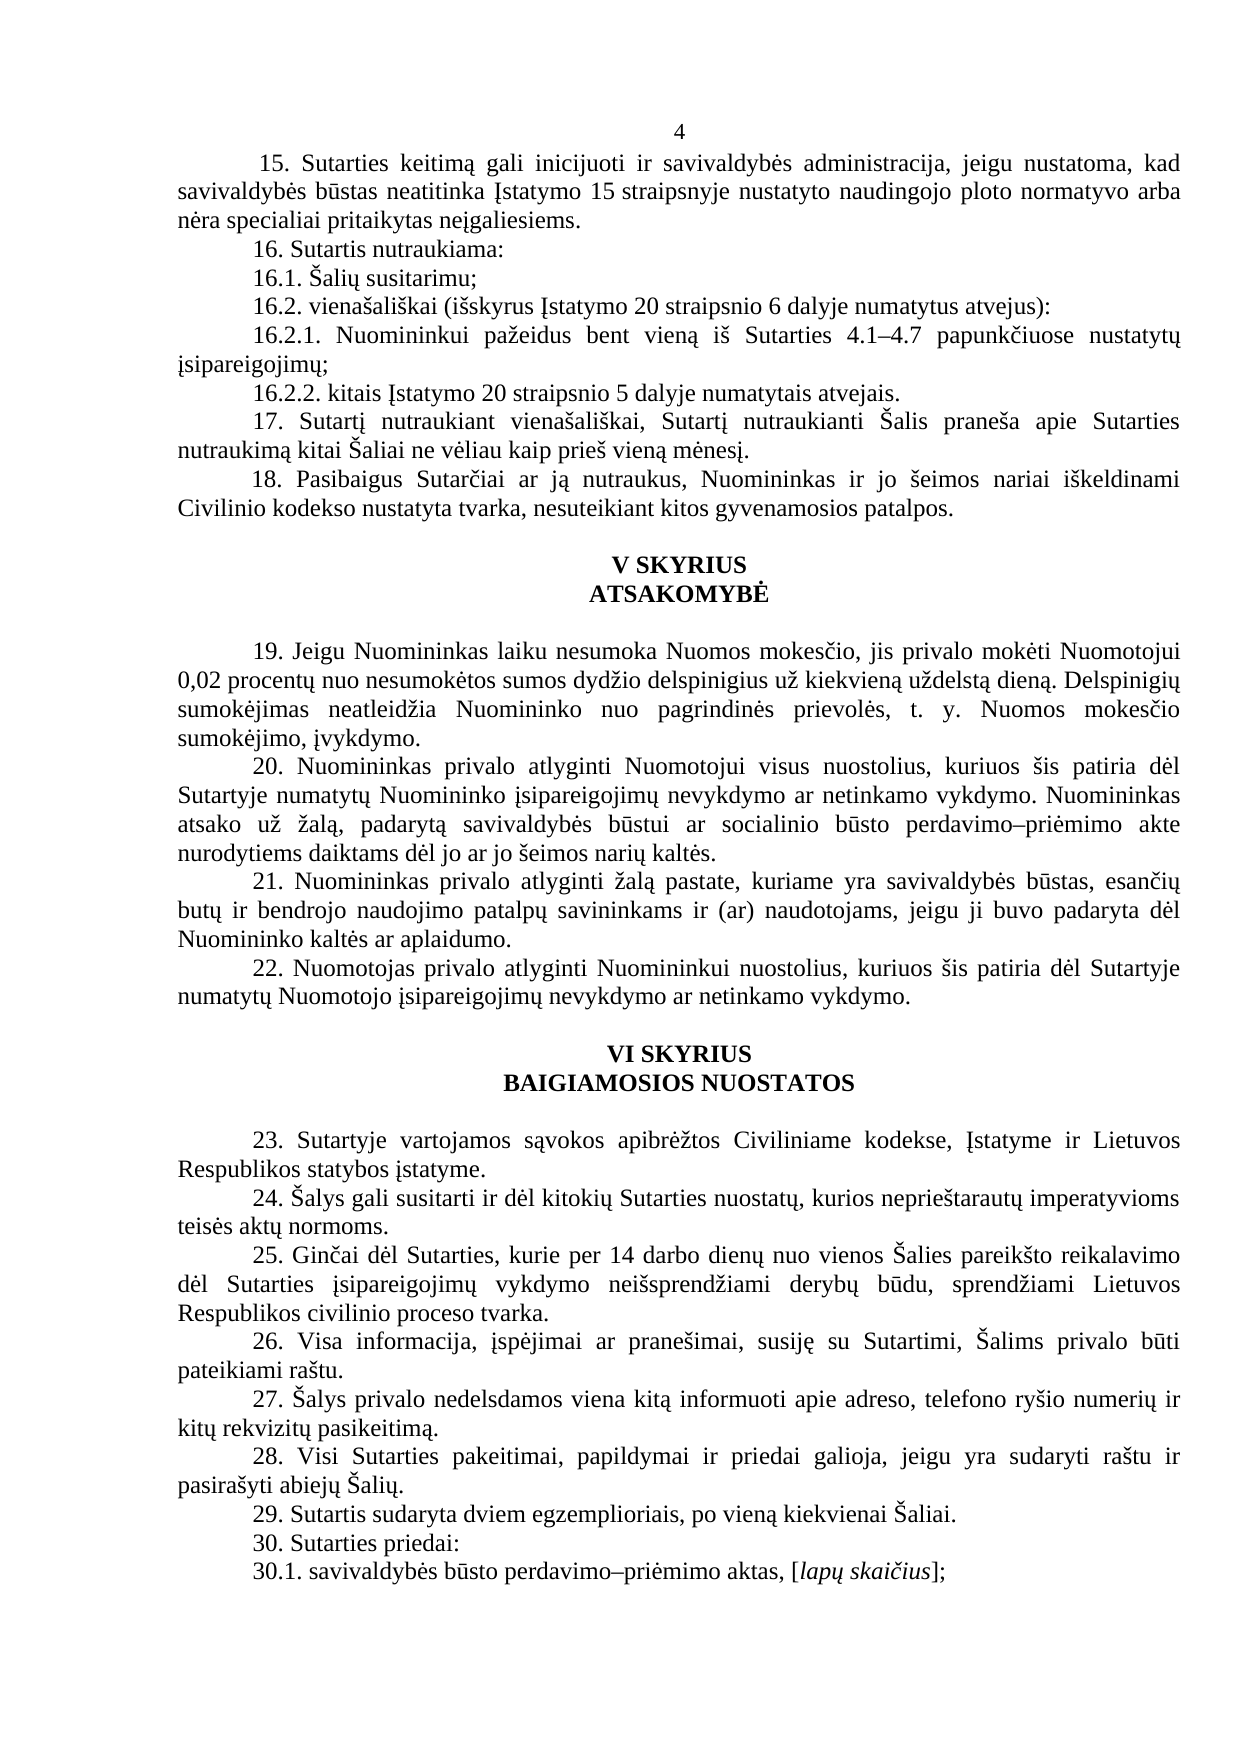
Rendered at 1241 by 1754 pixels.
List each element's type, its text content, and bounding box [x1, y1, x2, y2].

text 19. Jeigu Nuomininkas laiku nesumoka Nuomos mokesčio, jis privalo mokėti Nuomotojui 0,02 procentų nuo nesumokėtos sumos dydžio delspinigius už kiekvieną uždelstą dieną. Delspinigių sumokėjimas neatleidžia Nuomininko nuo pagrindinės prievolės, t. y. Nuomos mokesčio sumokėjimo, įvykdymo. [177, 636, 1181, 751]
text 16.2. vienašališkai (išskyrus Įstatymo 20 straipsnio 6 dalyje numatytus atvejus): [177, 291, 1181, 320]
text ATSAKOMYBĖ [177, 579, 1181, 608]
text 23. Sutartyje vartojamos sąvokos apibrėžtos Civiliniame kodekse, Įstatyme ir Lietuvos Respublikos statybos įstatyme. [177, 1125, 1181, 1183]
text 27. Šalys privalo nedelsdamos viena kitą informuoti apie adreso, telefono ryšio numerių ir kitų rekvizitų pasikeitimą. [177, 1384, 1181, 1441]
text 25. Ginčai dėl Sutarties, kurie per 14 darbo dienų nuo vienos Šalies pareikšto reikalavimo dėl Sutarties įsipareigojimų vykdymo neišsprendžiami derybų būdu, sprendžiami Lietuvos Respublikos civilinio proceso tvarka. [177, 1240, 1181, 1326]
text 17. Sutartį nutraukiant vienašališkai, Sutartį nutraukianti Šalis praneša apie Sutarties nutraukimą kitai Šaliai ne vėliau kaip prieš vieną mėnesį. [177, 406, 1181, 464]
text 22. Nuomotojas privalo atlyginti Nuomininkui nuostolius, kuriuos šis patiria dėl Sutartyje numatytų Nuomotojo įsipareigojimų nevykdymo ar netinkamo vykdymo. [177, 953, 1181, 1010]
text 24. Šalys gali susitarti ir dėl kitokių Sutarties nuostatų, kurios neprieštarautų imperatyvioms teisės aktų normoms. [177, 1183, 1181, 1240]
text 28. Visi Sutarties pakeitimai, papildymai ir priedai galioja, jeigu yra sudaryti raštu ir pasirašyti abiejų Šalių. [177, 1441, 1181, 1499]
text 16.1. Šalių susitarimu; [177, 263, 1181, 291]
text BAIGIAMOSIOS NUOSTATOS [177, 1068, 1181, 1096]
text 29. Sutartis sudaryta dviem egzemplioriais, po vieną kiekvienai Šaliai. [177, 1499, 1181, 1528]
text 18. Pasibaigus Sutarčiai ar ją nutraukus, Nuomininkas ir jo šeimos nariai iškeldinami Civilinio kodekso nustatyta tvarka, nesuteikiant kitos gyvenamosios patalpos. [177, 464, 1181, 521]
text 16.2.2. kitais Įstatymo 20 straipsnio 5 dalyje numatytais atvejais. [177, 378, 1181, 406]
text 30. Sutarties priedai: [177, 1528, 1181, 1556]
text 15. Sutarties keitimą gali inicijuoti ir savivaldybės administracija, jeigu nustatoma, kad savivaldybės būstas neatitinka Įstatymo 15 straipsnyje nustatyto naudingojo ploto normatyvo arba nėra specialiai pritaikytas neįgaliesiems. [177, 148, 1181, 234]
text V SKYRIUS [177, 550, 1181, 579]
text 16.2.1. Nuomininkui pažeidus bent vieną iš Sutarties 4.1–4.7 papunkčiuose nustatytų įsipareigojimų; [177, 320, 1181, 378]
text 30.1. savivaldybės būsto perdavimo–priėmimo aktas, [lapų skaičius]; [177, 1556, 1181, 1585]
text 21. Nuomininkas privalo atlyginti žalą pastate, kuriame yra savivaldybės būstas, esančių butų ir bendrojo naudojimo patalpų savininkams ir (ar) naudotojams, jeigu ji buvo padaryta dėl Nuomininko kaltės ar aplaidumo. [177, 866, 1181, 953]
text 16. Sutartis nutraukiama: [177, 234, 1181, 263]
text VI SKYRIUS [177, 1039, 1181, 1068]
text 26. Visa informacija, įspėjimai ar pranešimai, susiję su Sutartimi, Šalims privalo būti pateikiami raštu. [177, 1326, 1181, 1384]
text 20. Nuomininkas privalo atlyginti Nuomotojui visus nuostolius, kuriuos šis patiria dėl Sutartyje numatytų Nuomininko įsipareigojimų nevykdymo ar netinkamo vykdymo. Nuomininkas atsako už žalą, padarytą savivaldybės būstui ar socialinio būsto perdavimo–priėmimo akte nurodytiems daiktams dėl jo ar jo šeimos narių kaltės. [177, 751, 1181, 866]
